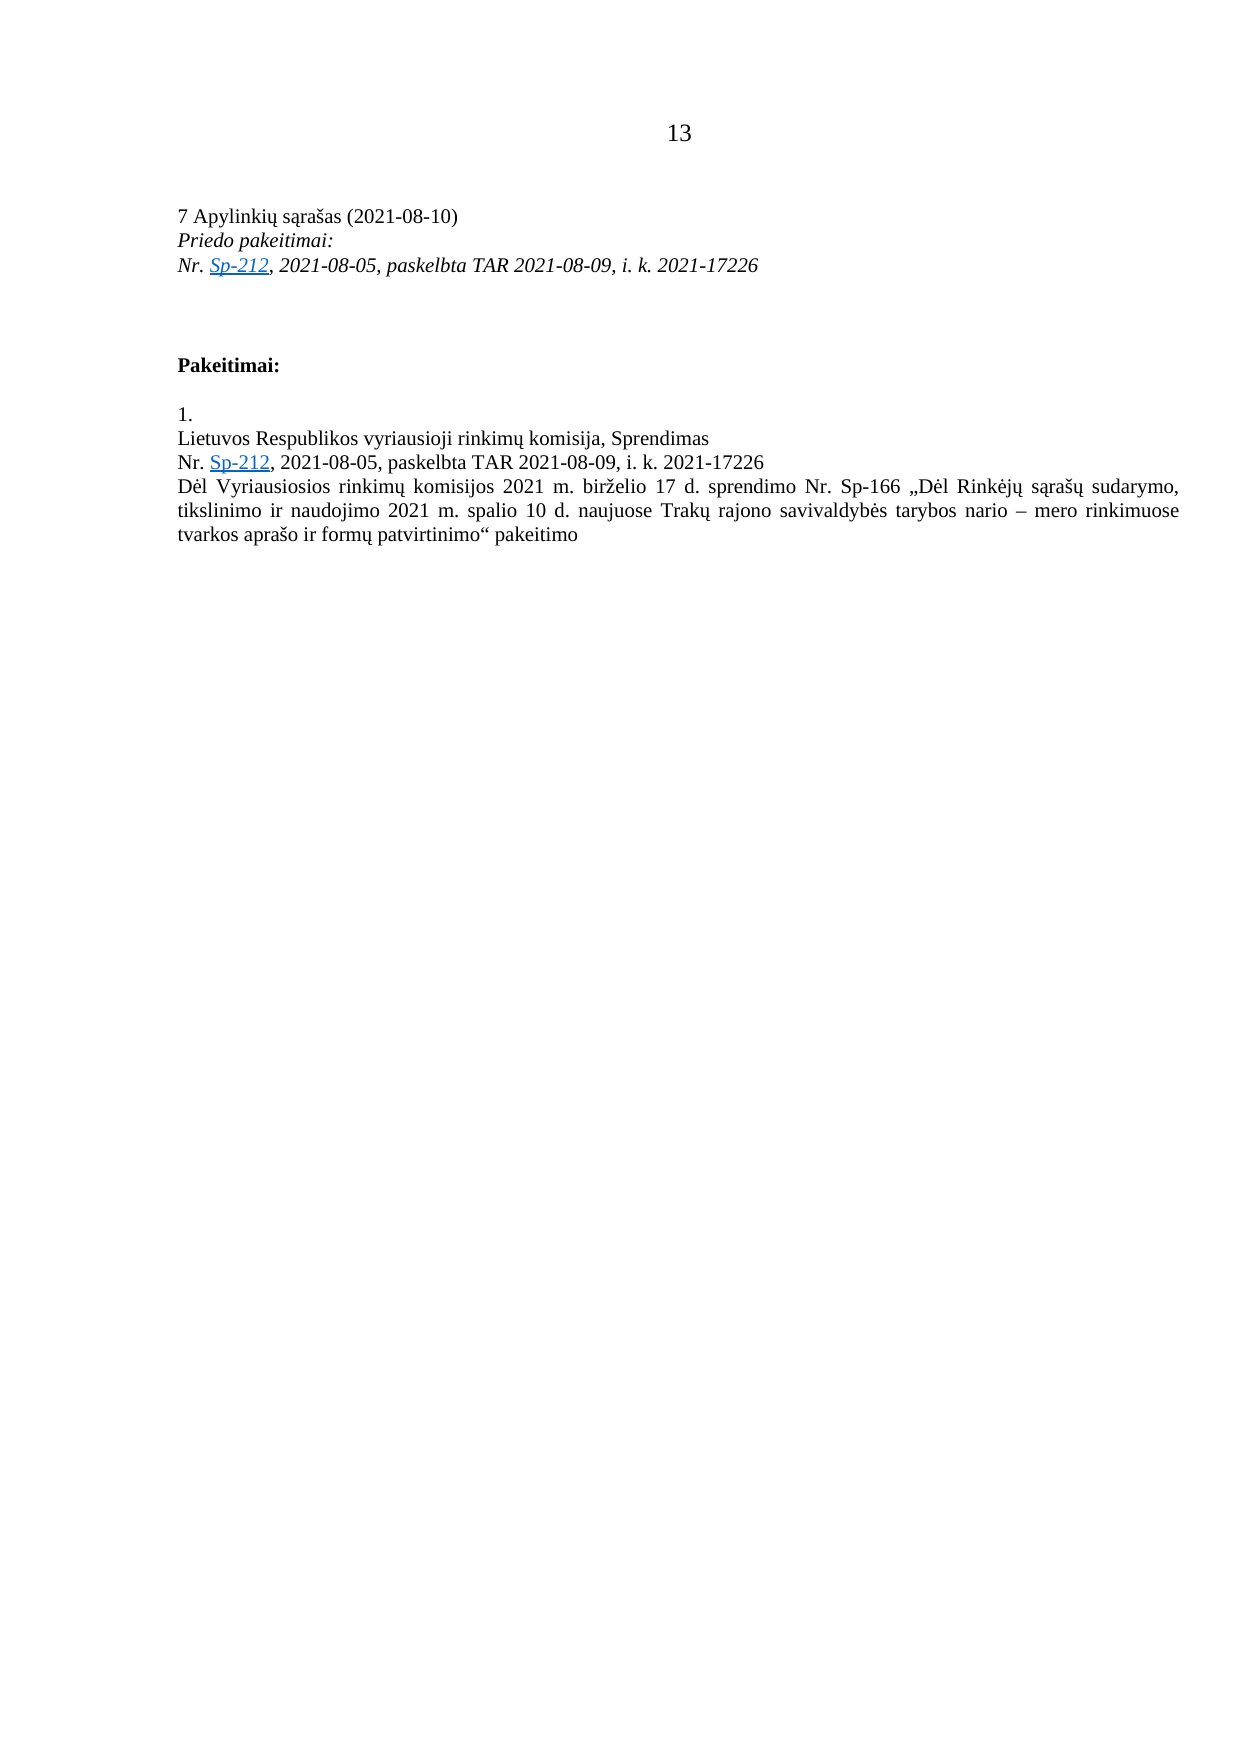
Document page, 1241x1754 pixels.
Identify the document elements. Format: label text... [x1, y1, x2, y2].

text Nr. Sp-212, 2021-08-05, paskelbta TAR 2021-08-09, i. k. 2021-17226 [177, 252, 1181, 277]
text Pakeitimai: [177, 353, 1181, 377]
text Dėl Vyriausiosios rinkimų komisijos 2021 m. birželio 17 d. sprendimo Nr. Sp-166 „Dėl Rinkėjų sąrašų sudarymo, tikslinimo ir naudojimo 2021 m. spalio 10 d. naujuose Trakų rajono savivaldybės tarybos nario – mero rinkimuose tvarkos aprašo ir formų patvirtinimo“ pakeitimo [177, 474, 1181, 546]
text 7 Apylinkių sąrašas (2021-08-10) [177, 204, 1181, 228]
text Nr. Sp-212, 2021-08-05, paskelbta TAR 2021-08-09, i. k. 2021-17226 [177, 450, 1181, 474]
text Priedo pakeitimai: [177, 228, 1181, 252]
text 1. [177, 402, 1181, 426]
text Lietuvos Respublikos vyriausioji rinkimų komisija, Sprendimas [177, 426, 1181, 450]
